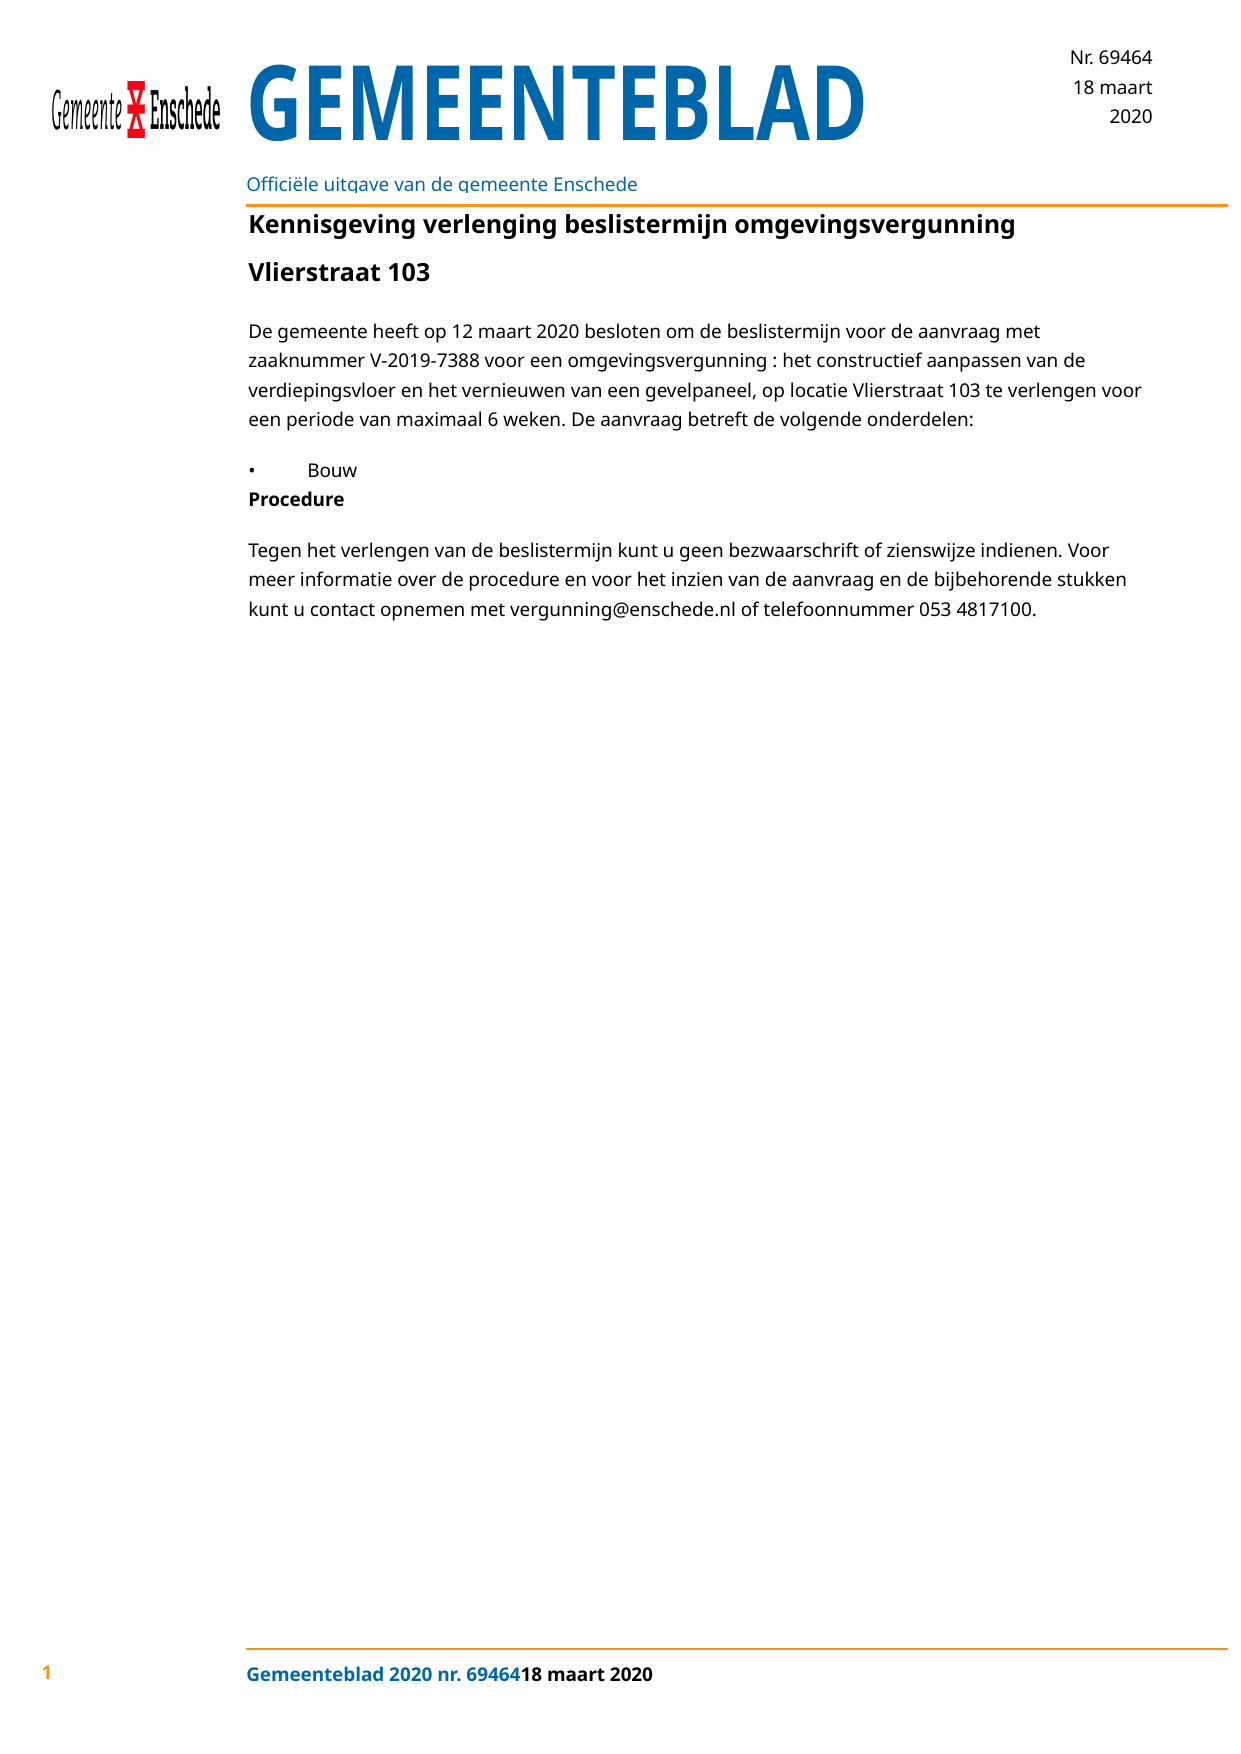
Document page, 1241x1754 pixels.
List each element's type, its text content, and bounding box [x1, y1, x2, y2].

text Procedure [248, 487, 1152, 512]
picture [41, 47, 231, 172]
list Bouw [248, 457, 1152, 483]
text Tegen het verlengen van de beslistermijn kunt u geen bezwaarschrift of zienswijze indienen. Voor meer informatie over de procedure en voor het inzien van de aanvraag en de bijbehorende stukken kunt u contact opnemen met vergunning@enschede.nl of telefoonnummer 053 4817100. [248, 537, 1152, 622]
text Kennisgeving verlenging beslistermijn omgevingsvergunning Vlierstraat 103 [248, 207, 1152, 288]
text De gemeente heeft op 12 maart 2020 besloten om de beslistermijn voor de aanvraag met zaaknummer V-2019-7388 voor een omgevingsvergunning : het constructief aanpassen van de verdiepingsvloer en het vernieuwen van een gevelpaneel, op locatie Vlierstraat 103 te verlengen voor een periode van maximaal 6 weken. De aanvraag betreft de volgende onderdelen: [248, 318, 1152, 432]
